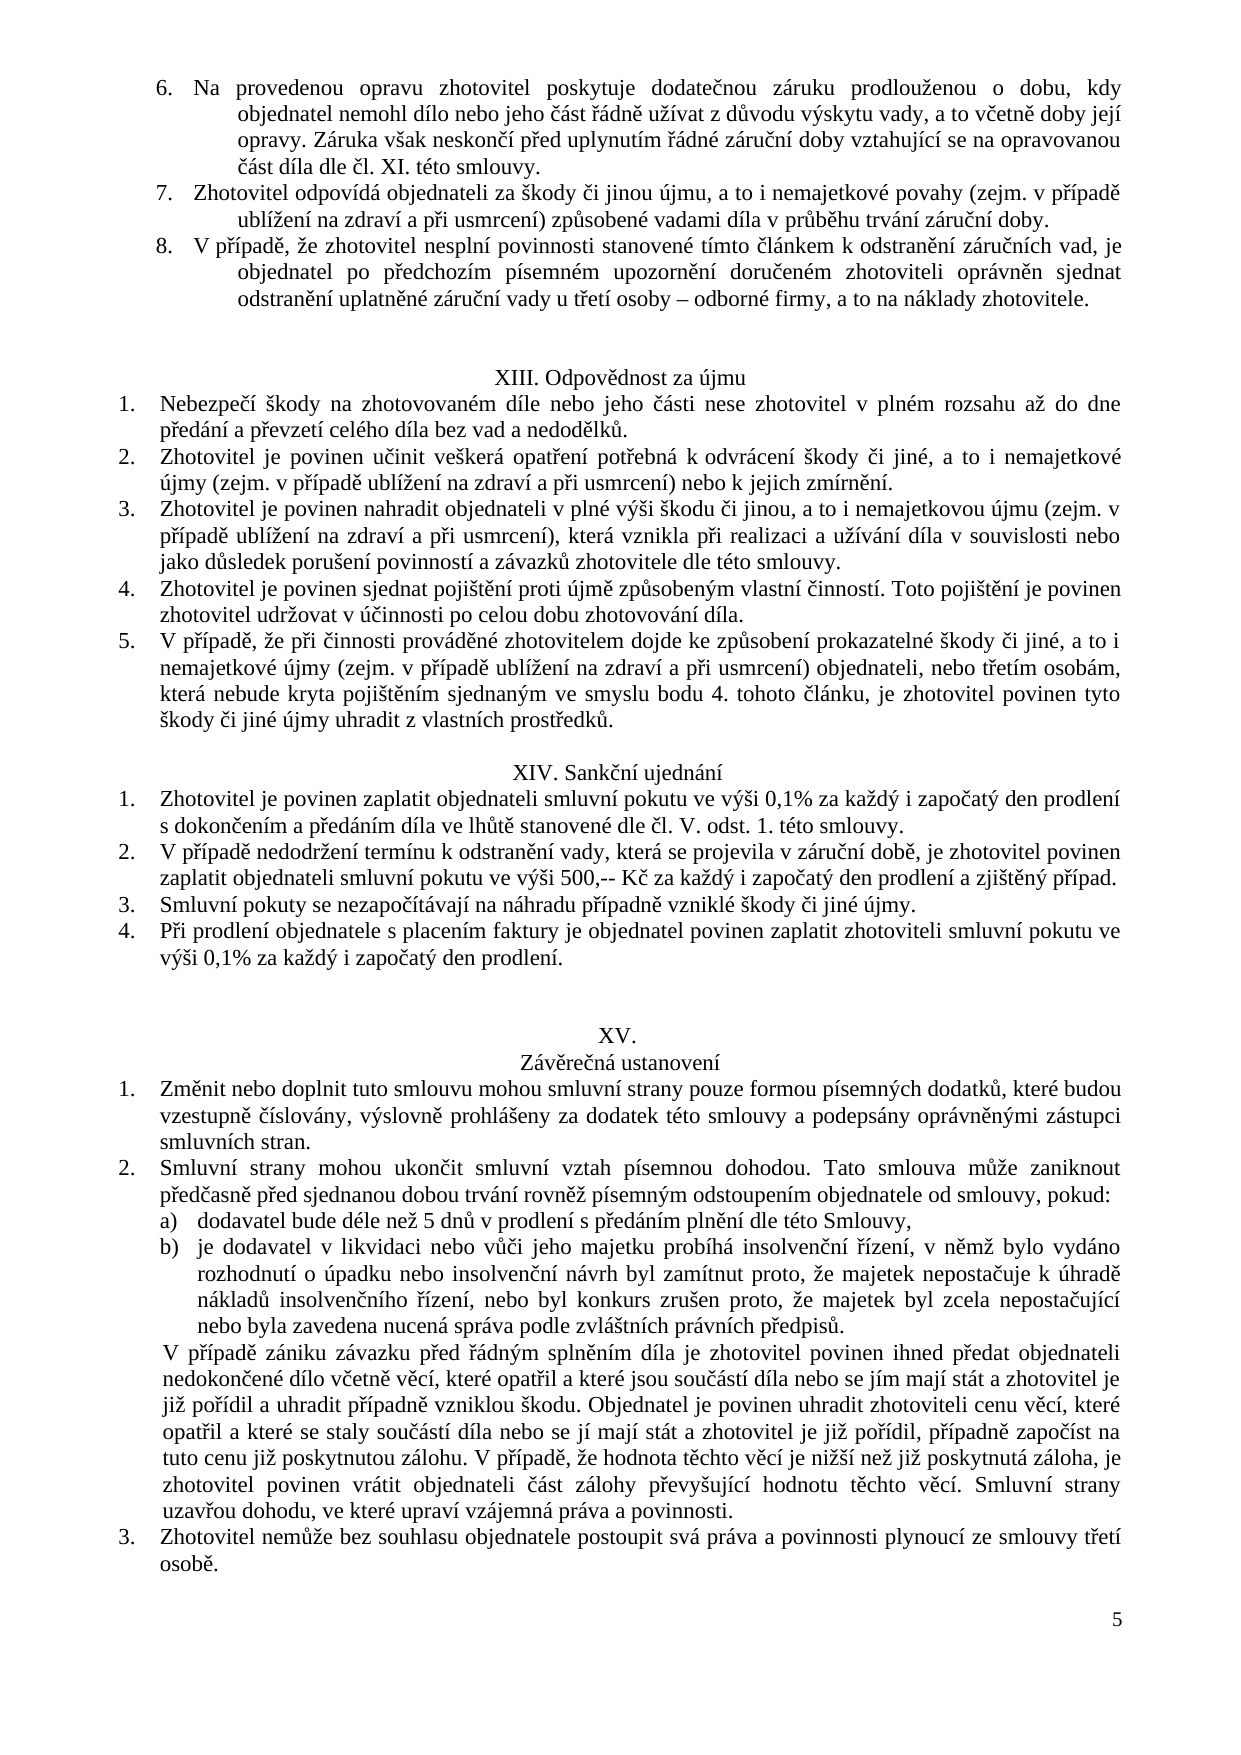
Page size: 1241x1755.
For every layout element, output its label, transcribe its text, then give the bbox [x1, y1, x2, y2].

list V případě nedodržení termínu k odstranění vady, která se projevila v záruční době, je zhotovitel povinen zaplatit objednateli smluvní pokutu ve výši 500,-- Kč za každý i započatý den prodlení a zjištěný případ. [118, 838, 1122, 891]
list Zhotovitel je povinen zaplatit objednateli smluvní pokutu ve výši 0,1% za každý i započatý den prodlení s dokončením a předáním díla ve lhůtě stanovené dle čl. V. odst. 1. této smlouvy. [118, 785, 1122, 838]
list Zhotovitel je povinen učinit veškerá opatření potřebná k odvrácení škody či jiné, a to i nemajetkové újmy (zejm. v případě ublížení na zdraví a při usmrcení) nebo k jejich zmírnění. [118, 443, 1122, 496]
subtitle Závěrečná ustanovení [118, 1049, 1122, 1075]
subtitle XIV. Sankční ujednání [118, 759, 1122, 785]
list Zhotovitel je povinen nahradit objednateli v plné výši škodu či jinou, a to i nemajetkovou újmu (zejm. v případě ublížení na zdraví a při usmrcení), která vznikla při realizaci a užívání díla v souvislosti nebo jako důsledek porušení povinností a závazků zhotovitele dle této smlouvy. [118, 496, 1122, 574]
list V případě, že při činnosti prováděné zhotovitelem dojde ke způsobení prokazatelné škody či jiné, a to i nemajetkové újmy (zejm. v případě ublížení na zdraví a při usmrcení) objednateli, nebo třetím osobám, která nebude kryta pojištěním sjednaným ve smyslu bodu 4. tohoto článku, je zhotovitel povinen tyto škody či jiné újmy uhradit z vlastních prostředků. [118, 627, 1122, 733]
subtitle XV. [118, 1023, 1122, 1049]
list Smluvní pokuty se nezapočítávají na náhradu případně vzniklé škody či jiné újmy. [118, 891, 1122, 917]
list dodavatel bude déle než 5 dnů v prodlení s předáním plnění dle této Smlouvy, [159, 1207, 1122, 1233]
list je dodavatel v likvidaci nebo vůči jeho majetku probíhá insolvenční řízení, v němž bylo vydáno rozhodnutí o úpadku nebo insolvenční návrh byl zamítnut proto, že majetek nepostačuje k úhradě nákladů insolvenčního řízení, nebo byl konkurs zrušen proto, že majetek byl zcela nepostačující nebo byla zavedena nucená správa podle zvláštních právních předpisů. [159, 1233, 1122, 1339]
list Nebezpečí škody na zhotovovaném díle nebo jeho části nese zhotovitel v plném rozsahu až do dne předání a převzetí celého díla bez vad a nedodělků. [118, 390, 1122, 443]
list V případě, že zhotovitel nesplní povinnosti stanovené tímto článkem k odstranění záručních vad, je objednatel po předchozím písemném upozornění doručeném zhotoviteli oprávněn sjednat odstranění uplatněné záruční vady u třetí osoby – odborné firmy, a to na náklady zhotovitele. [156, 232, 1122, 311]
list Smluvní strany mohou ukončit smluvní vztah písemnou dohodou. Tato smlouva může zaniknout předčasně před sjednanou dobou trvání rovněž písemným odstoupením objednatele od smlouvy, pokud: [118, 1154, 1122, 1207]
list Zhotovitel nemůže bez souhlasu objednatele postoupit svá práva a povinnosti plynoucí ze smlouvy třetí osobě. [118, 1523, 1122, 1576]
list Změnit nebo doplnit tuto smlouvu mohou smluvní strany pouze formou písemných dodatků, které budou vzestupně číslovány, výslovně prohlášeny za dodatek této smlouvy a podepsány oprávněnými zástupci smluvních stran. [118, 1075, 1122, 1154]
text V případě zániku závazku před řádným splněním díla je zhotovitel povinen ihned předat objednateli nedokončené dílo včetně věcí, které opatřil a které jsou součástí díla nebo se jím mají stát a zhotovitel je již pořídil a uhradit případně vzniklou škodu. Objednatel je povinen uhradit zhotoviteli cenu věcí, které opatřil a které se staly součástí díla nebo se jí mají stát a zhotovitel je již pořídil, případně započíst na tuto cenu již poskytnutou zálohu. V případě, že hodnota těchto věcí je nižší než již poskytnutá záloha, je zhotovitel povinen vrátit objednateli část zálohy převyšující hodnotu těchto věcí. Smluvní strany uzavřou dohodu, ve které upraví vzájemná práva a povinnosti. [162, 1339, 1122, 1523]
text XIII. Odpovědnost za újmu [118, 364, 1122, 390]
list Při prodlení objednatele s placením faktury je objednatel povinen zaplatit zhotoviteli smluvní pokutu ve výši 0,1% za každý i započatý den prodlení. [118, 917, 1122, 970]
list Na provedenou opravu zhotovitel poskytuje dodatečnou záruku prodlouženou o dobu, kdy objednatel nemohl dílo nebo jeho část řádně užívat z důvodu výskytu vady, a to včetně doby její opravy. Záruka však neskončí před uplynutím řádné záruční doby vztahující se na opravovanou část díla dle čl. XI. této smlouvy. [156, 74, 1122, 179]
list Zhotovitel odpovídá objednateli za škody či jinou újmu, a to i nemajetkové povahy (zejm. v případě ublížení na zdraví a při usmrcení) způsobené vadami díla v průběhu trvání záruční doby. [156, 179, 1122, 232]
list Zhotovitel je povinen sjednat pojištění proti újmě způsobeným vlastní činností. Toto pojištění je povinen zhotovitel udržovat v účinnosti po celou dobu zhotovování díla. [118, 574, 1122, 627]
